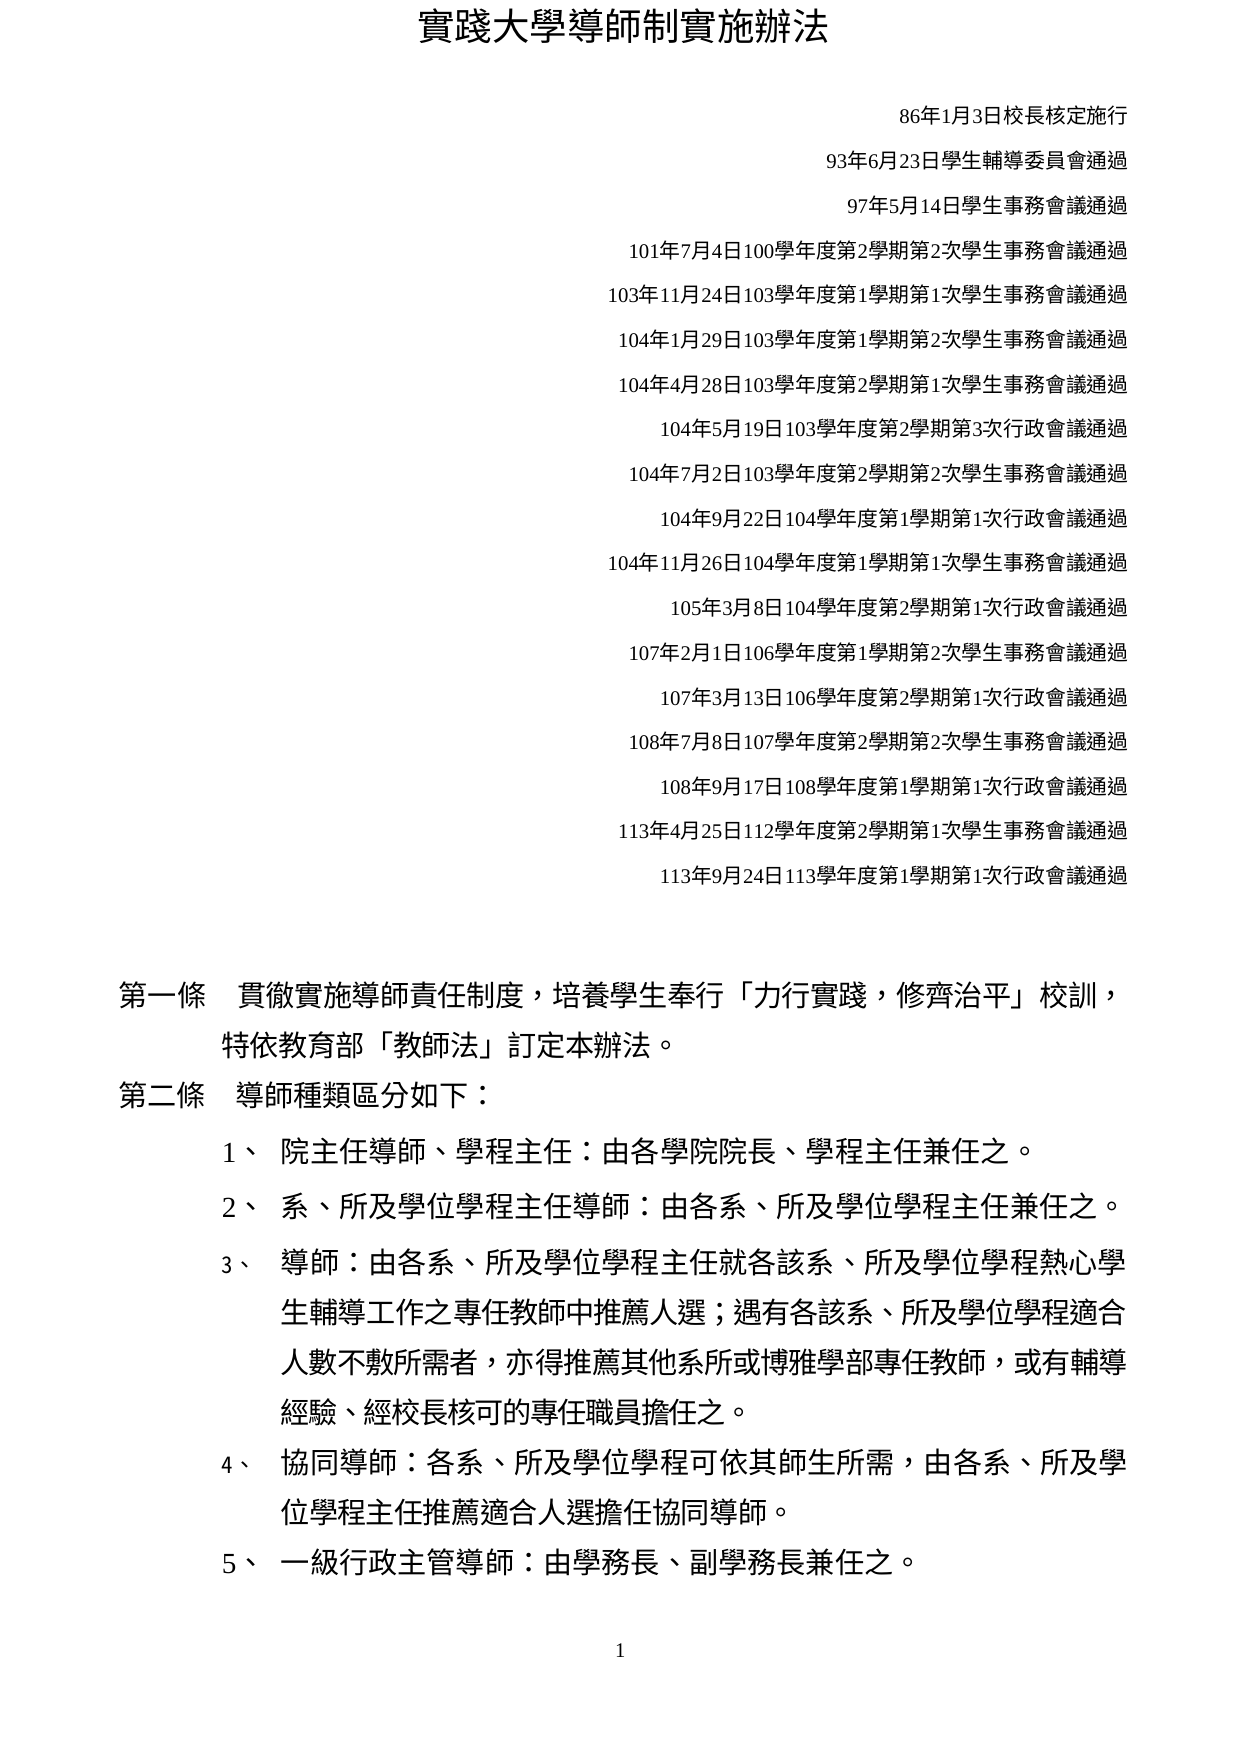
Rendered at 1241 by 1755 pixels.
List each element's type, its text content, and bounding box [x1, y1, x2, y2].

text 105年3月8日104學年度第2學期第1次行政會議通過 [118, 591, 1128, 622]
text 113年4月25日112學年度第2學期第1次學生事務會議通過 [118, 815, 1128, 845]
list 一級行政主管導師：由學務長、副學務長兼任之。 [222, 1533, 1128, 1583]
text 104年9月22日104學年度第1學期第1次行政會議通過 [118, 502, 1128, 532]
list 協同導師：各系、所及學位學程可依其師生所需，由各系、所及學位學程主任推薦適合人選擔任協同導師。 [222, 1433, 1128, 1533]
text 104年5月19日103學年度第2學期第3次行政會議通過 [118, 413, 1128, 443]
list 院主任導師、學程主任：由各學院院長、學程主任兼任之。 [222, 1122, 1128, 1172]
text 108年7月8日107學年度第2學期第2次學生事務會議通過 [118, 725, 1128, 756]
text 104年7月2日103學年度第2學期第2次學生事務會議通過 [118, 457, 1128, 487]
text 97年5月14日學生事務會議通過 [118, 189, 1128, 219]
text 86年1月3日校長核定施行 [118, 100, 1128, 130]
text 104年4月28日103學年度第2學期第1次學生事務會議通過 [118, 368, 1128, 398]
text 實踐大學導師制實施辦法 [118, 0, 1128, 50]
text 107年3月13日106學年度第2學期第1次行政會議通過 [118, 681, 1128, 711]
text 108年9月17日108學年度第1學期第1次行政會議通過 [118, 770, 1128, 800]
list 導師：由各系、所及學位學程主任就各該系、所及學位學程熱心學生輔導工作之專任教師中推薦人選；遇有各該系、所及學位學程適合人數不敷所需者，亦得推薦其他系所或博雅學部專任教師，或有輔導經驗、經校長核可的專任職員擔任之。 [222, 1233, 1128, 1433]
subtitle 第二條 導師種類區分如下： [118, 1067, 1128, 1117]
subtitle 第一條 貫徹實施導師責任制度，培養學生奉行「力行實踐，修齊治平」校訓，特依教育部「教師法」訂定本辦法。 [118, 967, 1128, 1067]
text 104年11月26日104學年度第1學期第1次學生事務會議通過 [118, 547, 1128, 577]
list 系、所及學位學程主任導師：由各系、所及學位學程主任兼任之。 [222, 1178, 1128, 1228]
text 103年11月24日103學年度第1學期第1次學生事務會議通過 [118, 278, 1128, 309]
text 113年9月24日113學年度第1學期第1次行政會議通過 [118, 859, 1128, 890]
text 93年6月23日學生輔導委員會通過 [118, 144, 1128, 175]
text 101年7月4日100學年度第2學期第2次學生事務會議通過 [118, 234, 1128, 264]
text 107年2月1日106學年度第1學期第2次學生事務會議通過 [118, 636, 1128, 666]
text 104年1月29日103學年度第1學期第2次學生事務會議通過 [118, 323, 1128, 353]
